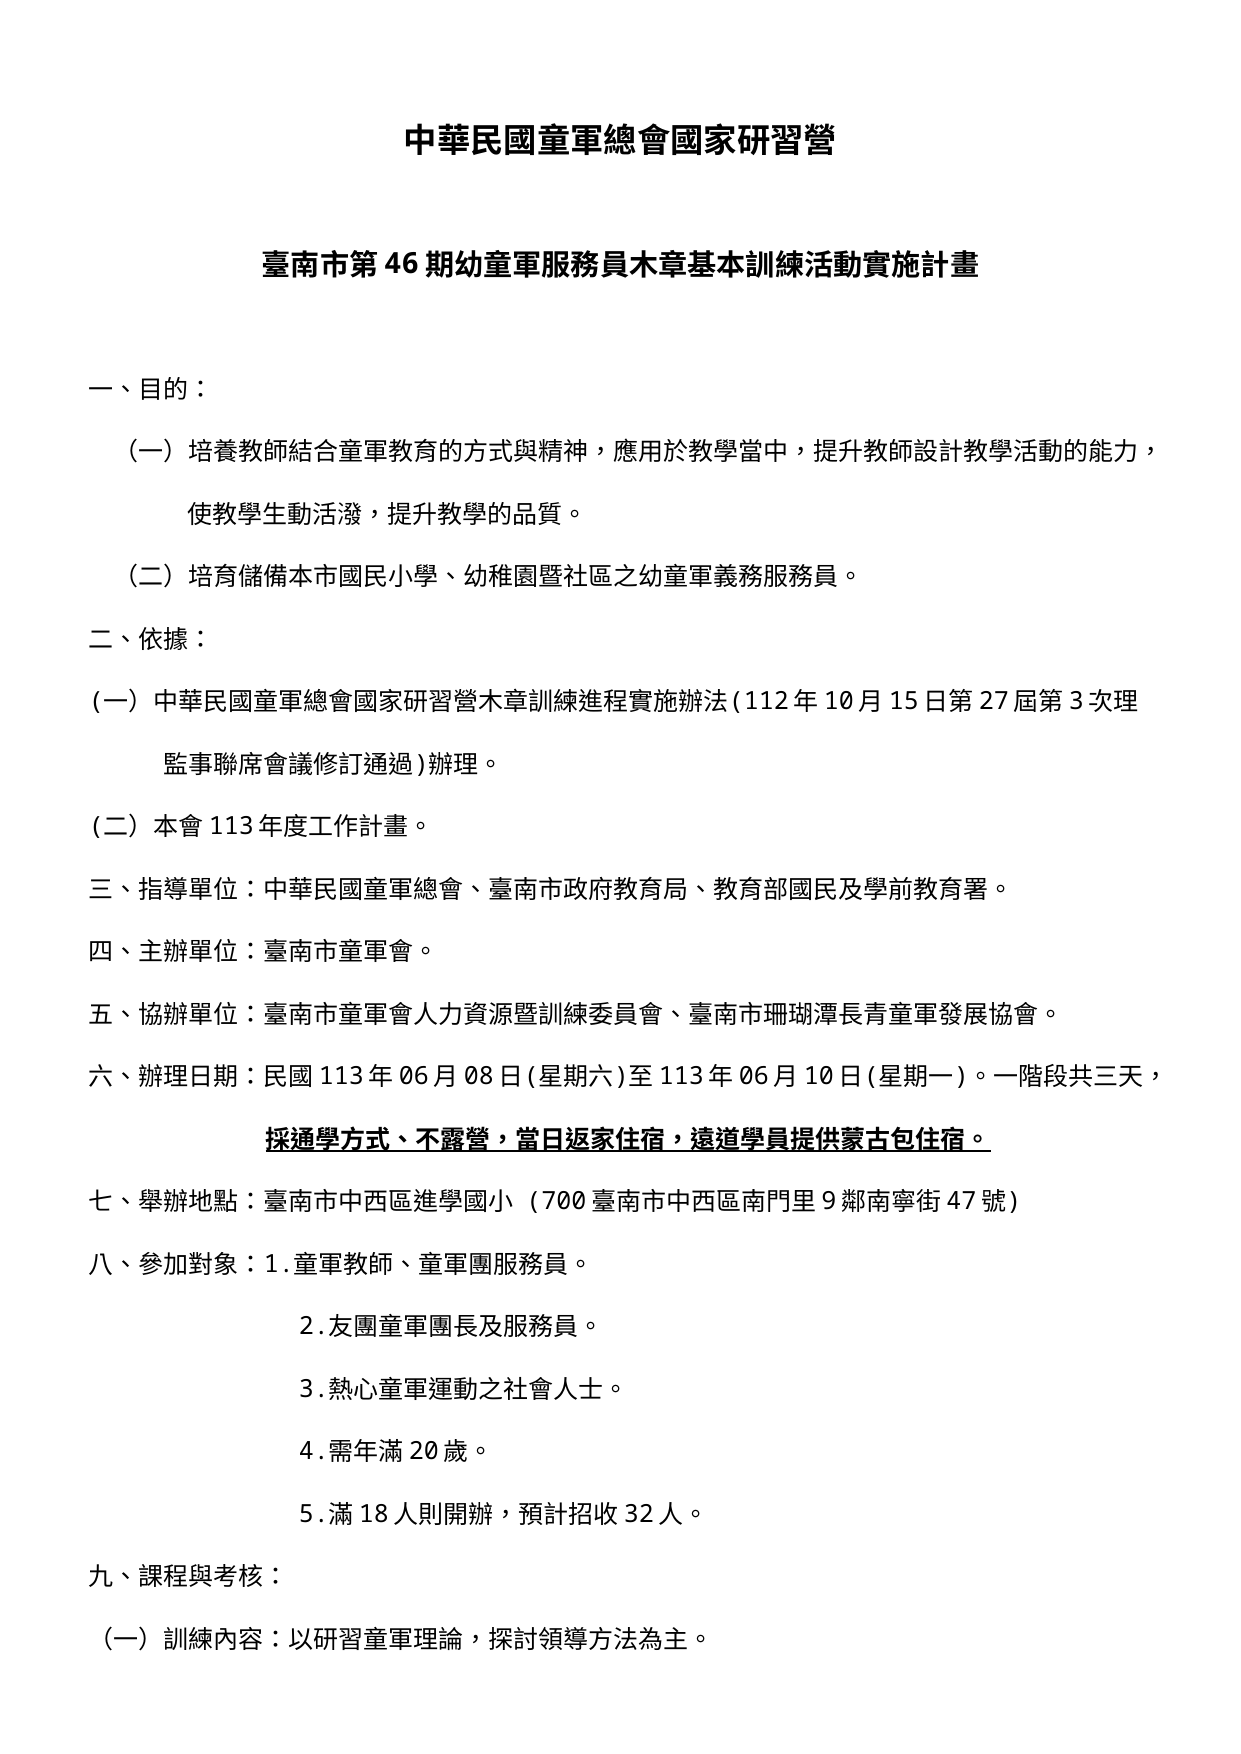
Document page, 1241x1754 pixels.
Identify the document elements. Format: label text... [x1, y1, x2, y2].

text 3.熱心童軍運動之社會人士。 [89, 1346, 1152, 1408]
text 二、依據： [89, 596, 1152, 658]
text 監事聯席會議修訂通過)辦理。 [89, 721, 1152, 783]
text 中華民國童軍總會國家研習營 [89, 96, 1152, 158]
text 三、指導單位：中華民國童軍總會、臺南市政府教育局、教育部國民及學前教育署。 [89, 846, 1152, 908]
text （一）培養教師結合童軍教育的方式與精神，應用於教學當中，提升教師設計教學活動的能力，使教學生動活潑，提升教學的品質。 [114, 408, 1152, 533]
text 九、課程與考核： [89, 1533, 1152, 1596]
text （一）訓練內容：以研習童軍理論，探討領導方法為主。 [89, 1596, 1152, 1658]
text 4.需年滿20歲。 [89, 1408, 1152, 1471]
text 5.滿18人則開辦，預計招收32人。 [89, 1471, 1152, 1533]
text 八、參加對象：1.童軍教師、童軍團服務員。 [89, 1221, 1152, 1283]
text 五、協辦單位：臺南市童軍會人力資源暨訓練委員會、臺南市珊瑚潭長青童軍發展協會。 [89, 971, 1152, 1033]
text 一、目的： [89, 346, 1152, 408]
text 六、辦理日期：民國113年06月08日(星期六)至113年06月10日(星期一)。一階段共三天，採通學方式、不露營，當日返家住宿，遠道學員提供蒙古包住宿。 [89, 1033, 1152, 1158]
text 臺南市第46期幼童軍服務員木章基本訓練活動實施計畫 [89, 221, 1152, 283]
text （二）培育儲備本市國民小學、幼稚園暨社區之幼童軍義務服務員。 [114, 533, 1152, 596]
text 七、舉辦地點：臺南市中西區進學國小 (700臺南市中西區南門里9鄰南寧街47號) [89, 1158, 1152, 1221]
text (二）本會113年度工作計畫。 [89, 783, 1152, 846]
text 四、主辦單位：臺南市童軍會。 [89, 908, 1152, 971]
text 2.友團童軍團長及服務員。 [89, 1283, 1152, 1346]
text (一）中華民國童軍總會國家研習營木章訓練進程實施辦法(112年10月15日第27屆第3次理 [89, 658, 1152, 721]
